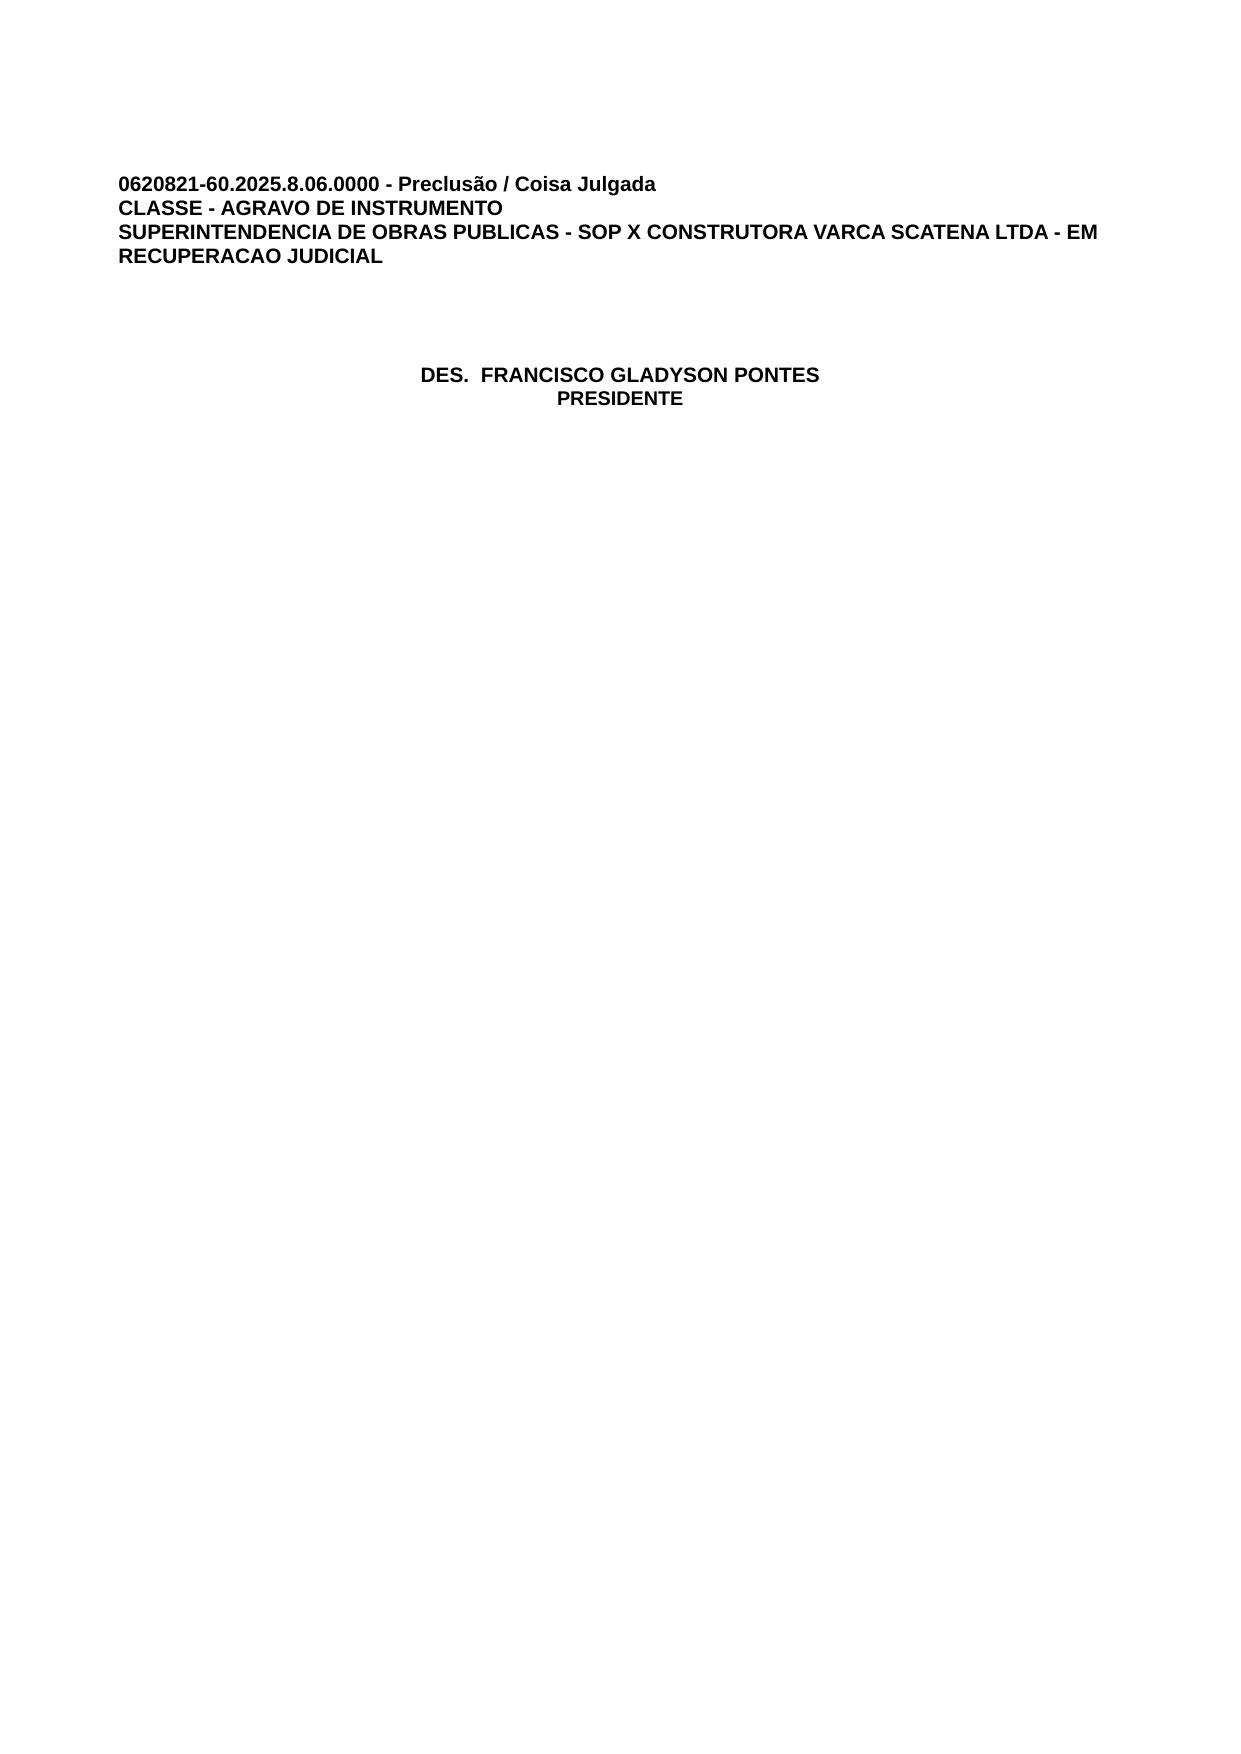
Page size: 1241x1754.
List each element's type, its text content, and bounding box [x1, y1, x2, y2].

text 0620821-60.2025.8.06.0000 - Preclusão / Coisa Julgada [118, 172, 1122, 196]
text CLASSE - AGRAVO DE INSTRUMENTO [118, 196, 1122, 219]
text DES. FRANCISCO GLADYSON PONTES [118, 363, 1122, 387]
text PRESIDENTE [118, 387, 1122, 410]
text SUPERINTENDENCIA DE OBRAS PUBLICAS - SOP X CONSTRUTORA VARCA SCATENA LTDA - EM RECUPERACAO JUDICIAL [118, 219, 1122, 267]
